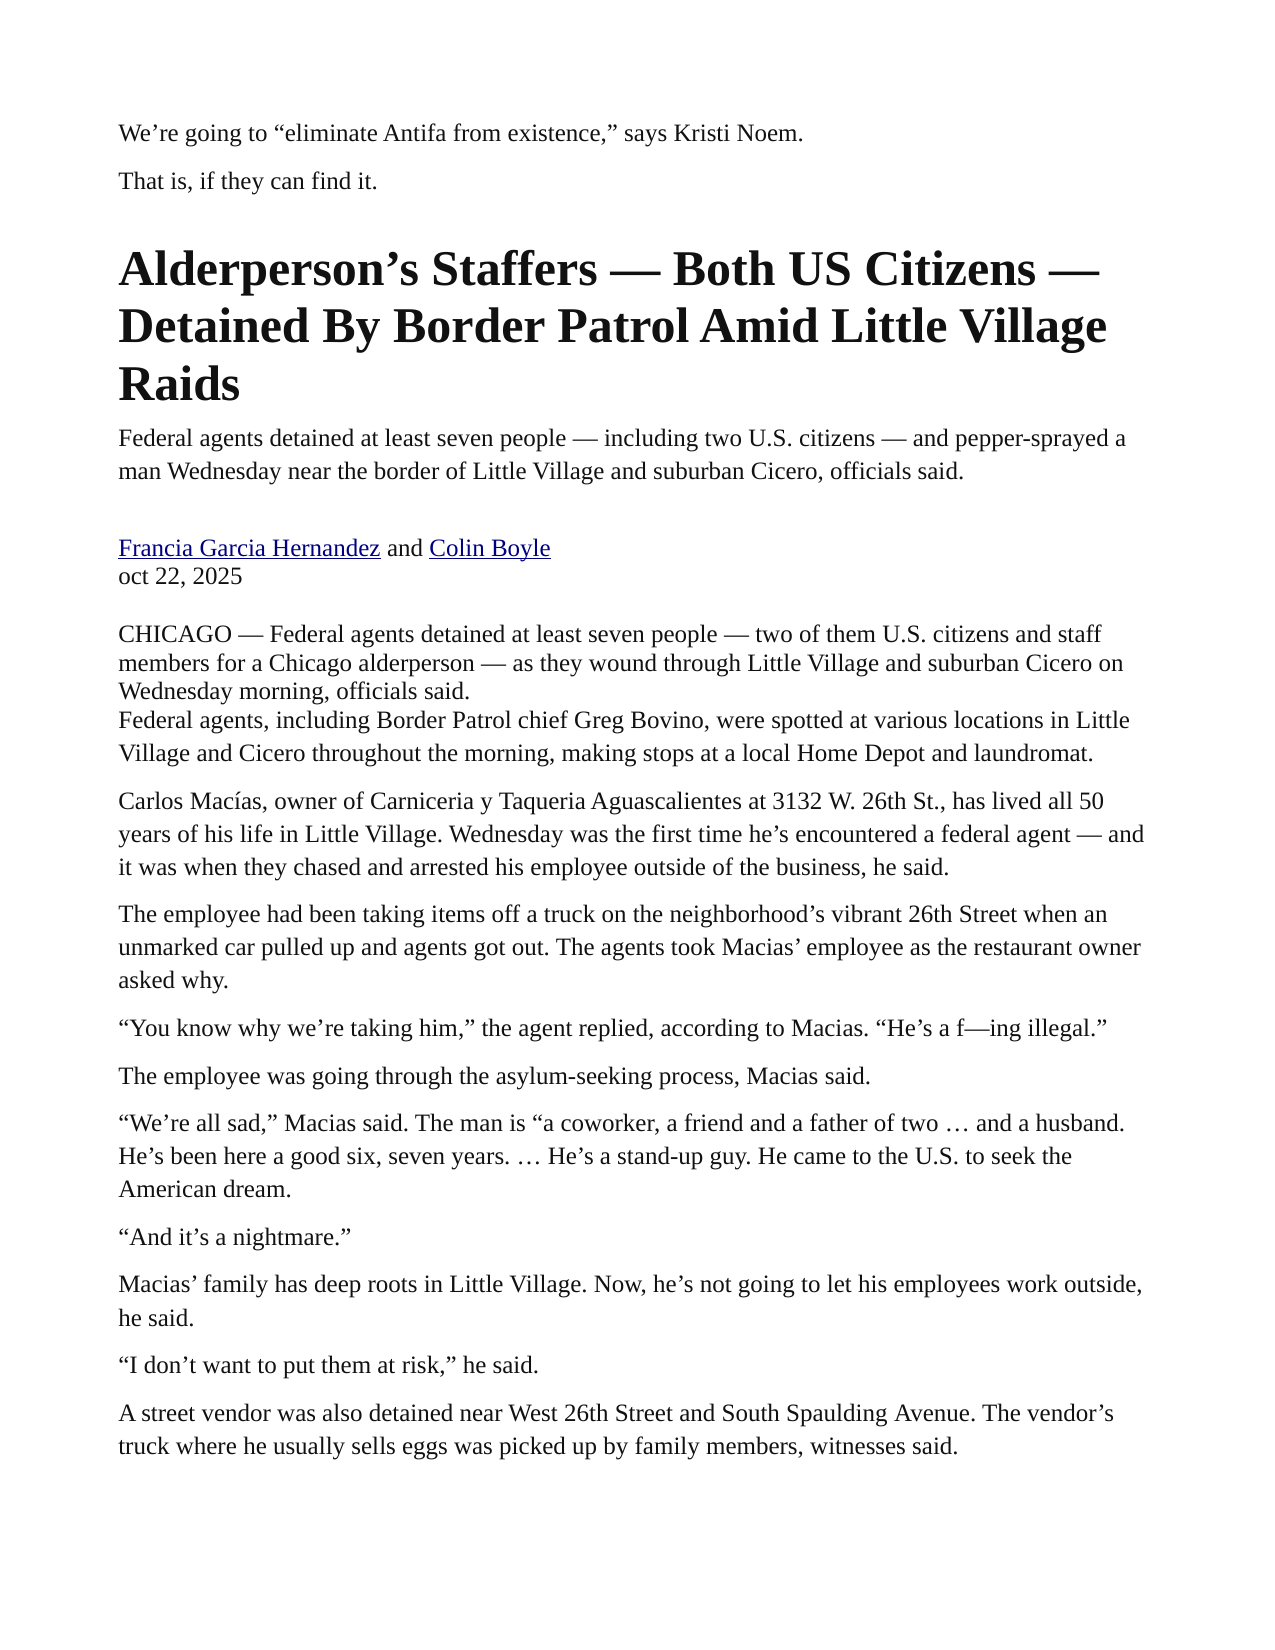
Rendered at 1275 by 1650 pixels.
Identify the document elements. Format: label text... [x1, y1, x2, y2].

text The employee had been taking items off a truck on the neighborhood’s vibrant 26th Street when an unmarked car pulled up and agents got out. The agents took Macias’ employee as the restaurant owner asked why. [118, 899, 1157, 994]
text “We’re all sad,” Macias said. The man is “a coworker, a friend and a father of two … and a husband. He’s been here a good six, seven years. … He’s a stand-up guy. He came to the U.S. to seek the American dream. [118, 1108, 1157, 1203]
text Carlos Macías, owner of Carniceria y Taqueria Aguascalientes at 3132 W. 26th St., has lived all 50 years of his life in Little Village. Wednesday was the first time he’s encountered a federal agent — and it was when they chased and arrested his employee outside of the business, he said. [118, 786, 1157, 881]
text CHICAGO — Federal agents detained at least seven people — two of them U.S. citizens and staff members for a Chicago alderperson — as they wound through Little Village and suburban Cicero on Wednesday morning, officials said. [118, 619, 1157, 705]
subtitle Alderperson’s Staffers — Both US Citizens — Detained By Border Patrol Amid Little Village Raids [118, 238, 1157, 411]
text “And it’s a nightmare.” [118, 1222, 1157, 1251]
text Macias’ family has deep roots in Little Village. Now, he’s not going to let his employees work outside, he said. [118, 1269, 1157, 1331]
text “You know why we’re taking him,” the agent replied, according to Macias. “He’s a f—ing illegal.” [118, 1013, 1157, 1042]
text Federal agents, including Border Patrol chief Greg Bovino, were spotted at various locations in Little Village and Cicero throughout the morning, making stops at a local Home Depot and laundromat. [118, 705, 1157, 767]
text The employee was going through the asylum-seeking process, Macias said. [118, 1061, 1157, 1089]
text That is, if they can find it. [118, 166, 1157, 194]
text “I don’t want to put them at risk,” he said. [118, 1350, 1157, 1379]
text A street vendor was also detained near West 26th Street and South Spaulding Avenue. The vendor’s truck where he usually sells eggs was picked up by family members, witnesses said. [118, 1398, 1157, 1459]
text Francia Garcia Hernandez and Colin Boyle [118, 533, 1157, 561]
text Federal agents detained at least seven people — including two U.S. citizens — and pepper-sprayed a man Wednesday near the border of Little Village and suburban Cicero, officials said. [118, 423, 1157, 485]
text oct 22, 2025 [118, 561, 1157, 590]
text We’re going to “eliminate Antifa from existence,” says Kristi Noem. [118, 118, 1157, 147]
